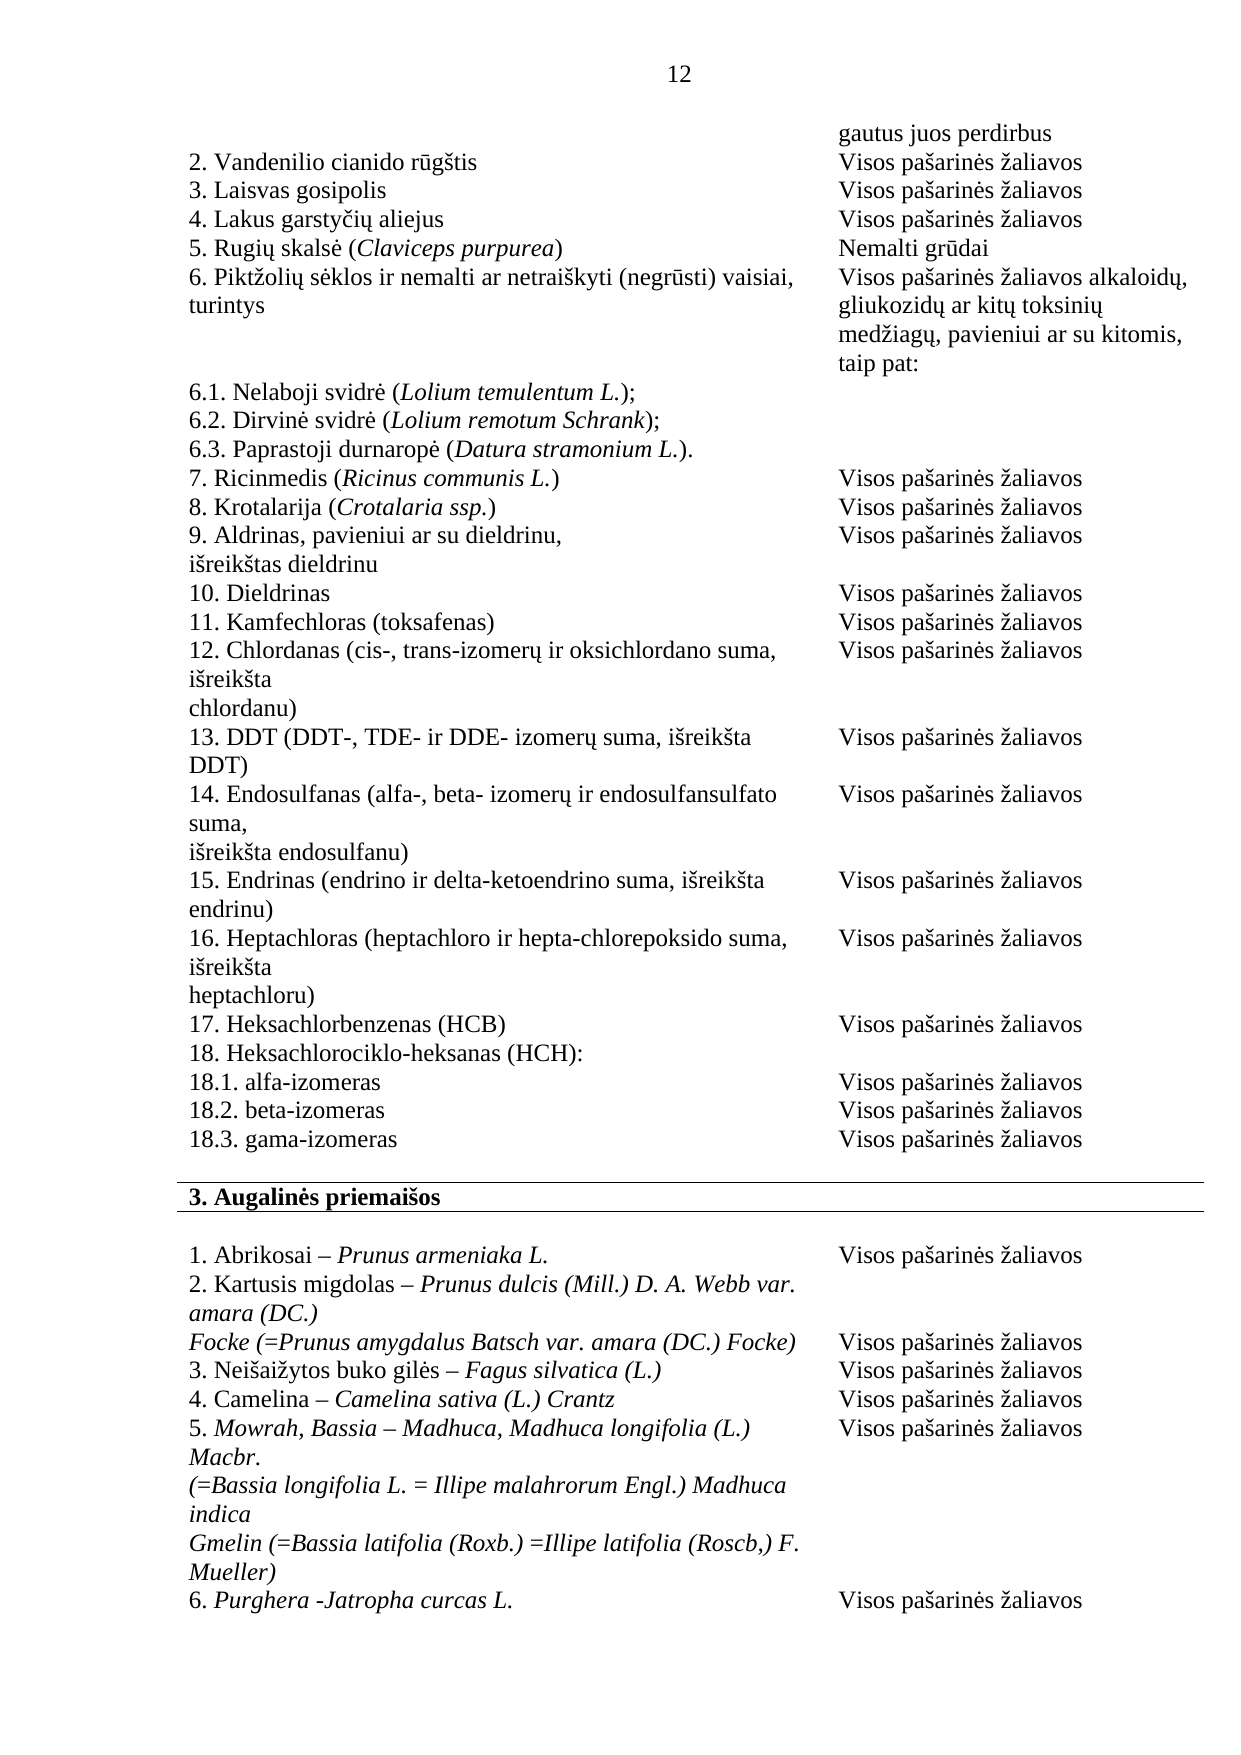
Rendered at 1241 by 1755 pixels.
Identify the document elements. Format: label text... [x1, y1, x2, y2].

table_cell 17. Heksachlorbenzenas (HCB) [177, 1009, 827, 1038]
table_cell išreikštas dieldrinu [177, 549, 827, 578]
table_cell gautus juos perdirbus [827, 118, 1204, 147]
table_cell Visos pašarinės žaliavos alkaloidų, gliukozidų ar kitų toksinių medžiagų, pavieniui ar su kitomis, taip pat: [827, 262, 1204, 377]
table_cell [827, 1470, 1204, 1528]
table_cell Visos pašarinės žaliavos [827, 578, 1204, 607]
table_cell 2. Kartusis migdolas – Prunus dulcis (Mill.) D. A. Webb var. amara (DC.) [177, 1269, 827, 1327]
table_cell 18. Heksachlorociklo-heksanas (HCH): [177, 1038, 827, 1067]
table_cell 6.3. Paprastoji durnaropė (Datura stramonium L.). [177, 434, 827, 463]
table_cell Visos pašarinės žaliavos [827, 176, 1204, 204]
table_cell 13. DDT (DDT-, TDE- ir DDE- izomerų suma, išreikšta DDT) [177, 722, 827, 779]
table_cell [827, 981, 1204, 1009]
table_cell 3. Laisvas gosipolis [177, 176, 827, 204]
table_cell Visos pašarinės žaliavos [827, 1096, 1204, 1124]
table_cell Visos pašarinės žaliavos [827, 607, 1204, 636]
table_cell [177, 1212, 827, 1240]
table_cell 16. Heptachloras (heptachloro ir hepta-chlorepoksido suma, išreikšta [177, 923, 827, 981]
table_cell Visos pašarinės žaliavos [827, 636, 1204, 693]
table_cell chlordanu) [177, 693, 827, 722]
table_cell Visos pašarinės žaliavos [827, 1355, 1204, 1384]
table_cell Visos pašarinės žaliavos [827, 1240, 1204, 1269]
table_cell [827, 837, 1204, 866]
table_cell 15. Endrinas (endrino ir delta-ketoendrino suma, išreikšta endrinu) [177, 866, 827, 923]
table_cell Visos pašarinės žaliavos [827, 463, 1204, 492]
table_cell 1. Abrikosai – Prunus armeniaka L. [177, 1240, 827, 1269]
table_cell [827, 1038, 1204, 1067]
table_cell [177, 118, 827, 147]
table_cell 18.2. beta-izomeras [177, 1096, 827, 1124]
table_cell 11. Kamfechloras (toksafenas) [177, 607, 827, 636]
table_cell Visos pašarinės žaliavos [827, 1585, 1204, 1614]
table_cell [827, 693, 1204, 722]
table_cell Visos pašarinės žaliavos [827, 1413, 1204, 1470]
table_cell 3. Neišaižytos buko gilės – Fagus silvatica (L.) [177, 1355, 827, 1384]
table_cell [827, 1212, 1204, 1240]
table_cell Nemalti grūdai [827, 233, 1204, 262]
table_cell Visos pašarinės žaliavos [827, 1124, 1204, 1153]
table_cell Visos pašarinės žaliavos [827, 866, 1204, 923]
table_cell 6.2. Dirvinė svidrė (Lolium remotum Schrank); [177, 406, 827, 434]
table_cell heptachloru) [177, 981, 827, 1009]
table_cell 5. Rugių skalsė (Claviceps purpurea) [177, 233, 827, 262]
table_cell 2. Vandenilio cianido rūgštis [177, 147, 827, 176]
table_cell Gmelin (=Bassia latifolia (Roxb.) =Illipe latifolia (Roscb,) F. Mueller) [177, 1528, 827, 1585]
table_cell 6. Piktžolių sėklos ir nemalti ar netraiškyti (negrūsti) vaisiai, turintys [177, 262, 827, 377]
table_cell 18.3. gama-izomeras [177, 1124, 827, 1153]
table_cell [827, 377, 1204, 406]
table_cell (=Bassia longifolia L. = Illipe malahrorum Engl.) Madhuca indica [177, 1470, 827, 1528]
table_cell Focke (=Prunus amygdalus Batsch var. amara (DC.) Focke) [177, 1327, 827, 1355]
table_cell Visos pašarinės žaliavos [827, 147, 1204, 176]
table_cell [827, 1528, 1204, 1585]
table_cell 6. Purghera -Jatropha curcas L. [177, 1585, 827, 1614]
table_cell Visos pašarinės žaliavos [827, 722, 1204, 779]
table_cell 7. Ricinmedis (Ricinus communis L.) [177, 463, 827, 492]
table_cell 3. Augalinės priemaišos [177, 1183, 827, 1211]
table_cell 9. Aldrinas, pavieniui ar su dieldrinu, [177, 521, 827, 549]
table_cell 12. Chlordanas (cis-, trans-izomerų ir oksichlordano suma, išreikšta [177, 636, 827, 693]
table_cell [827, 1153, 1204, 1182]
table_cell 6.1. Nelaboji svidrė (Lolium temulentum L.); [177, 377, 827, 406]
table_cell 4. Lakus garstyčių aliejus [177, 204, 827, 233]
table_cell Visos pašarinės žaliavos [827, 1067, 1204, 1096]
table_cell [827, 406, 1204, 434]
table_cell [827, 434, 1204, 463]
table_cell Visos pašarinės žaliavos [827, 1327, 1204, 1355]
table_cell 14. Endosulfanas (alfa-, beta- izomerų ir endosulfansulfato suma, [177, 779, 827, 837]
table_cell Visos pašarinės žaliavos [827, 1009, 1204, 1038]
table_cell Visos pašarinės žaliavos [827, 521, 1204, 549]
table_cell išreikšta endosulfanu) [177, 837, 827, 866]
table_cell 8. Krotalarija (Crotalaria ssp.) [177, 492, 827, 521]
table_cell [827, 1183, 1204, 1211]
table_cell [827, 1269, 1204, 1327]
table_cell 4. Camelina – Camelina sativa (L.) Crantz [177, 1384, 827, 1413]
table_cell Visos pašarinės žaliavos [827, 779, 1204, 837]
table_cell Visos pašarinės žaliavos [827, 1384, 1204, 1413]
table_cell 5. Mowrah, Bassia – Madhuca, Madhuca longifolia (L.) Macbr. [177, 1413, 827, 1470]
table_cell Visos pašarinės žaliavos [827, 923, 1204, 981]
table_cell Visos pašarinės žaliavos [827, 492, 1204, 521]
table_cell 10. Dieldrinas [177, 578, 827, 607]
table_cell [177, 1153, 827, 1182]
table_cell [827, 549, 1204, 578]
table_cell Visos pašarinės žaliavos [827, 204, 1204, 233]
table_cell 18.1. alfa-izomeras [177, 1067, 827, 1096]
